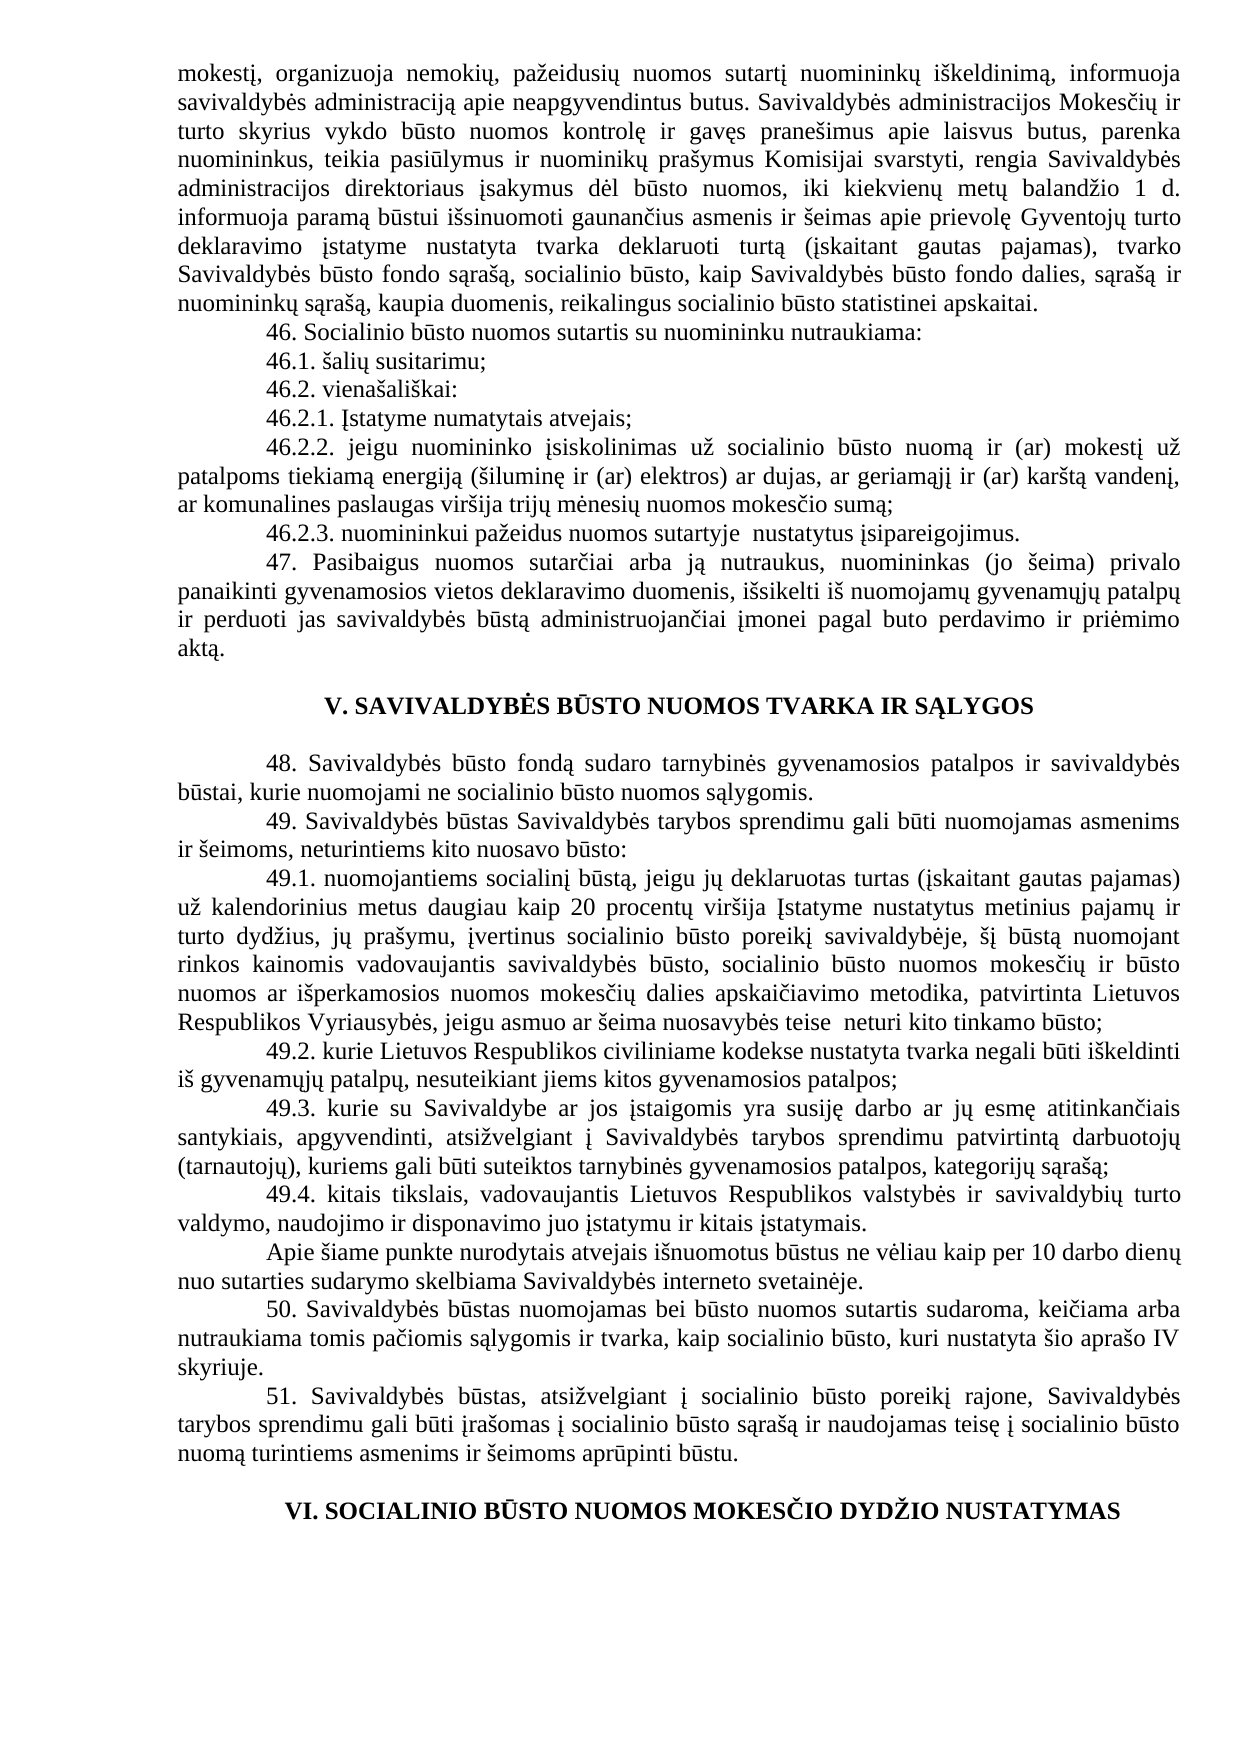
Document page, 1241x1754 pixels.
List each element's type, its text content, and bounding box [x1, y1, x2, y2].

text V. SAVIVALDYBĖS BŪSTO NUOMOS TVARKA IR SĄLYGOS [177, 691, 1181, 719]
text 49.4. kitais tikslais, vadovaujantis Lietuvos Respublikos valstybės ir savivaldybių turto valdymo, naudojimo ir disponavimo juo įstatymu ir kitais įstatymais. [177, 1179, 1181, 1237]
text 46.1. šalių susitarimu; [177, 346, 1181, 374]
text mokestį, organizuoja nemokių, pažeidusių nuomos sutartį nuomininkų iškeldinimą, informuoja savivaldybės administraciją apie neapgyvendintus butus. Savivaldybės administracijos Mokesčių ir turto skyrius vykdo būsto nuomos kontrolę ir gavęs pranešimus apie laisvus butus, parenka nuomininkus, teikia pasiūlymus ir nuominikų prašymus Komisijai svarstyti, rengia Savivaldybės administracijos direktoriaus įsakymus dėl būsto nuomos, iki kiekvienų metų balandžio 1 d. informuoja paramą būstui išsinuomoti gaunančius asmenis ir šeimas apie prievolę Gyventojų turto deklaravimo įstatyme nustatyta tvarka deklaruoti turtą (įskaitant gautas pajamas), tvarko Savivaldybės būsto fondo sąrašą, socialinio būsto, kaip Savivaldybės būsto fondo dalies, sąrašą ir nuomininkų sąrašą, kaupia duomenis, reikalingus socialinio būsto statistinei apskaitai. [177, 58, 1181, 317]
text 46.2.3. nuomininkui pažeidus nuomos sutartyje nustatytus įsipareigojimus. [177, 518, 1181, 547]
text 49. Savivaldybės būstas Savivaldybės tarybos sprendimu gali būti nuomojamas asmenims ir šeimoms, neturintiems kito nuosavo būsto: [177, 806, 1181, 863]
text 49.2. kurie Lietuvos Respublikos civiliniame kodekse nustatyta tvarka negali būti iškeldinti iš gyvenamųjų patalpų, nesuteikiant jiems kitos gyvenamosios patalpos; [177, 1036, 1181, 1093]
text 51. Savivaldybės būstas, atsižvelgiant į socialinio būsto poreikį rajone, Savivaldybės tarybos sprendimu gali būti įrašomas į socialinio būsto sąrašą ir naudojamas teisę į socialinio būsto nuomą turintiems asmenims ir šeimoms aprūpinti būstu. [177, 1381, 1181, 1467]
text 46. Socialinio būsto nuomos sutartis su nuomininku nutraukiama: [177, 317, 1181, 346]
text VI. SOCIALINIO BŪSTO NUOMOS MOKESČIO DYDŽIO NUSTATYMAS [177, 1496, 1181, 1524]
text 49.3. kurie su Savivaldybe ar jos įstaigomis yra susiję darbo ar jų esmę atitinkančiais santykiais, apgyvendinti, atsižvelgiant į Savivaldybės tarybos sprendimu patvirtintą darbuotojų (tarnautojų), kuriems gali būti suteiktos tarnybinės gyvenamosios patalpos, kategorijų sąrašą; [177, 1093, 1181, 1179]
text 46.2.2. jeigu nuomininko įsiskolinimas už socialinio būsto nuomą ir (ar) mokestį už patalpoms tiekiamą energiją (šiluminę ir (ar) elektros) ar dujas, ar geriamąjį ir (ar) karštą vandenį, ar komunalines paslaugas viršija trijų mėnesių nuomos mokesčio sumą; [177, 432, 1181, 518]
text 46.2. vienašališkai: [177, 374, 1181, 403]
text Apie šiame punkte nurodytais atvejais išnuomotus būstus ne vėliau kaip per 10 darbo dienų nuo sutarties sudarymo skelbiama Savivaldybės interneto svetainėje. [177, 1237, 1181, 1294]
text 50. Savivaldybės būstas nuomojamas bei būsto nuomos sutartis sudaroma, keičiama arba nutraukiama tomis pačiomis sąlygomis ir tvarka, kaip socialinio būsto, kuri nustatyta šio aprašo IV skyriuje. [177, 1294, 1181, 1381]
text 46.2.1. Įstatyme numatytais atvejais; [177, 403, 1181, 432]
text 48. Savivaldybės būsto fondą sudaro tarnybinės gyvenamosios patalpos ir savivaldybės būstai, kurie nuomojami ne socialinio būsto nuomos sąlygomis. [177, 748, 1181, 806]
text 49.1. nuomojantiems socialinį būstą, jeigu jų deklaruotas turtas (įskaitant gautas pajamas) už kalendorinius metus daugiau kaip 20 procentų viršija Įstatyme nustatytus metinius pajamų ir turto dydžius, jų prašymu, įvertinus socialinio būsto poreikį savivaldybėje, šį būstą nuomojant rinkos kainomis vadovaujantis savivaldybės būsto, socialinio būsto nuomos mokesčių ir būsto nuomos ar išperkamosios nuomos mokesčių dalies apskaičiavimo metodika, patvirtinta Lietuvos Respublikos Vyriausybės, jeigu asmuo ar šeima nuosavybės teise neturi kito tinkamo būsto; [177, 863, 1181, 1036]
text 47. Pasibaigus nuomos sutarčiai arba ją nutraukus, nuomininkas (jo šeima) privalo panaikinti gyvenamosios vietos deklaravimo duomenis, išsikelti iš nuomojamų gyvenamųjų patalpų ir perduoti jas savivaldybės būstą administruojančiai įmonei pagal buto perdavimo ir priėmimo aktą. [177, 547, 1181, 662]
